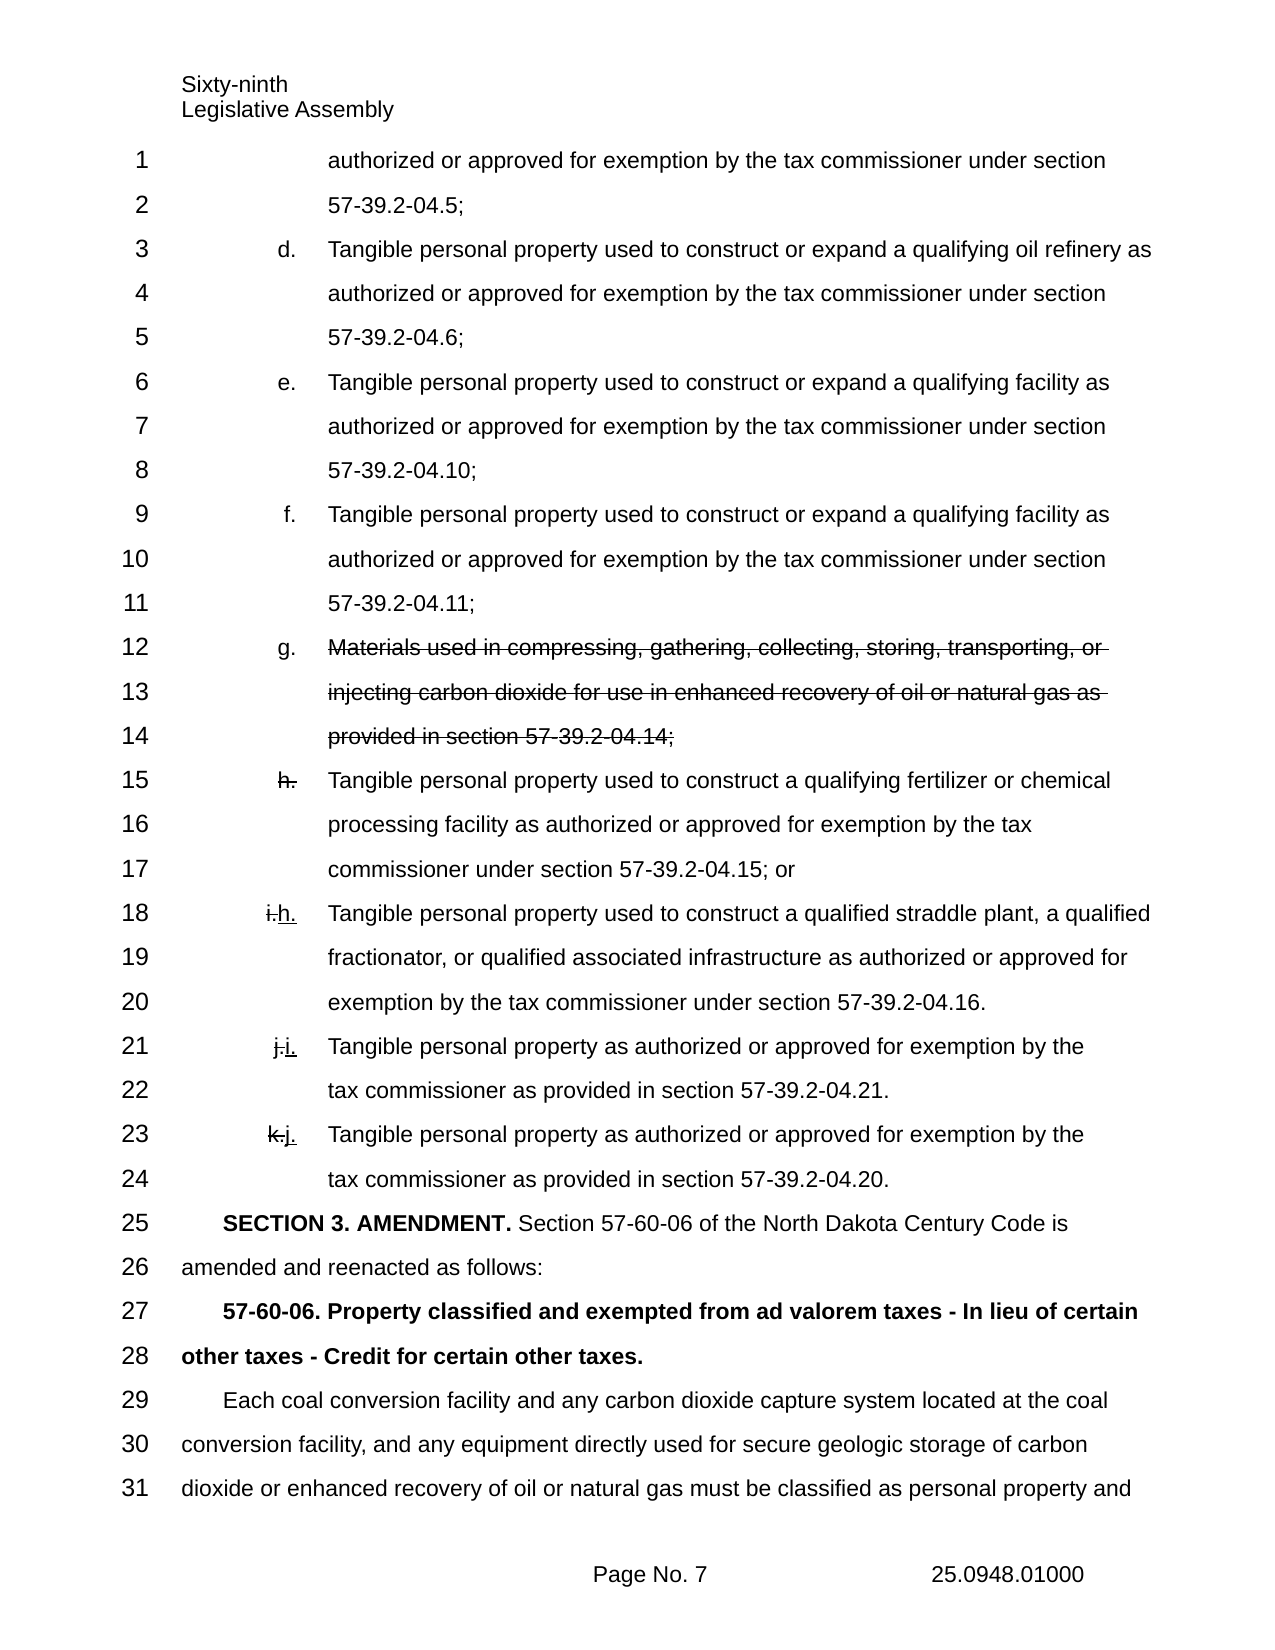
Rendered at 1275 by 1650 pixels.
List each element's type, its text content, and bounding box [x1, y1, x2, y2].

text e. Tangible personal property used to construct or expand a qualifying facility as authorized or approved for exemption by the tax commissioner under section 57‑39.2‑04.10; [181, 355, 1154, 487]
text h. Tangible personal property used to construct a qualifying fertilizer or chemical processing facility as authorized or approved for exemption by the tax commissioner under section 57‑39.2‑04.15; or [181, 753, 1154, 886]
subtitle 57‑60‑06. Property classified and exempted from ad valorem taxes ‑ In lieu of certain other taxes ‑ Credit for certain other taxes. [181, 1284, 1154, 1373]
text i.h. Tangible personal property used to construct a qualified straddle plant, a qualified fractionator, or qualified associated infrastructure as authorized or approved for exemption by the tax commissioner under section 57‑39.2‑04.16. [181, 886, 1154, 1019]
text d. Tangible personal property used to construct or expand a qualifying oil refinery as authorized or approved for exemption by the tax commissioner under section 57‑39.2‑04.6; [181, 222, 1154, 355]
text authorized or approved for exemption by the tax commissioner under section 57‑39.2‑04.5; [181, 133, 1154, 222]
text f. Tangible personal property used to construct or expand a qualifying facility as authorized or approved for exemption by the tax commissioner under section 57‑39.2‑04.11; [181, 487, 1154, 620]
text k.j. Tangible personal property as authorized or approved for exemption by the tax commissioner as provided in section 57‑39.2‑04.20. [181, 1107, 1154, 1196]
text SECTION 3. AMENDMENT. Section 57‑60‑06 of the North Dakota Century Code is amended and reenacted as follows: [181, 1196, 1154, 1284]
text j.i. Tangible personal property as authorized or approved for exemption by the tax commissioner as provided in section 57‑39.2‑04.21. [181, 1019, 1154, 1107]
text Each coal conversion facility and any carbon dioxide capture system located at the coal conversion facility, and any equipment directly used for secure geologic storage of carbon dioxide or enhanced recovery of oil or natural gas must be classified as personal property and [181, 1373, 1154, 1506]
text g. Materials used in compressing, gathering, collecting, storing, transporting, or injecting carbon dioxide for use in enhanced recovery of oil or natural gas as provided in section 57‑39.2‑04.14; [181, 620, 1154, 753]
